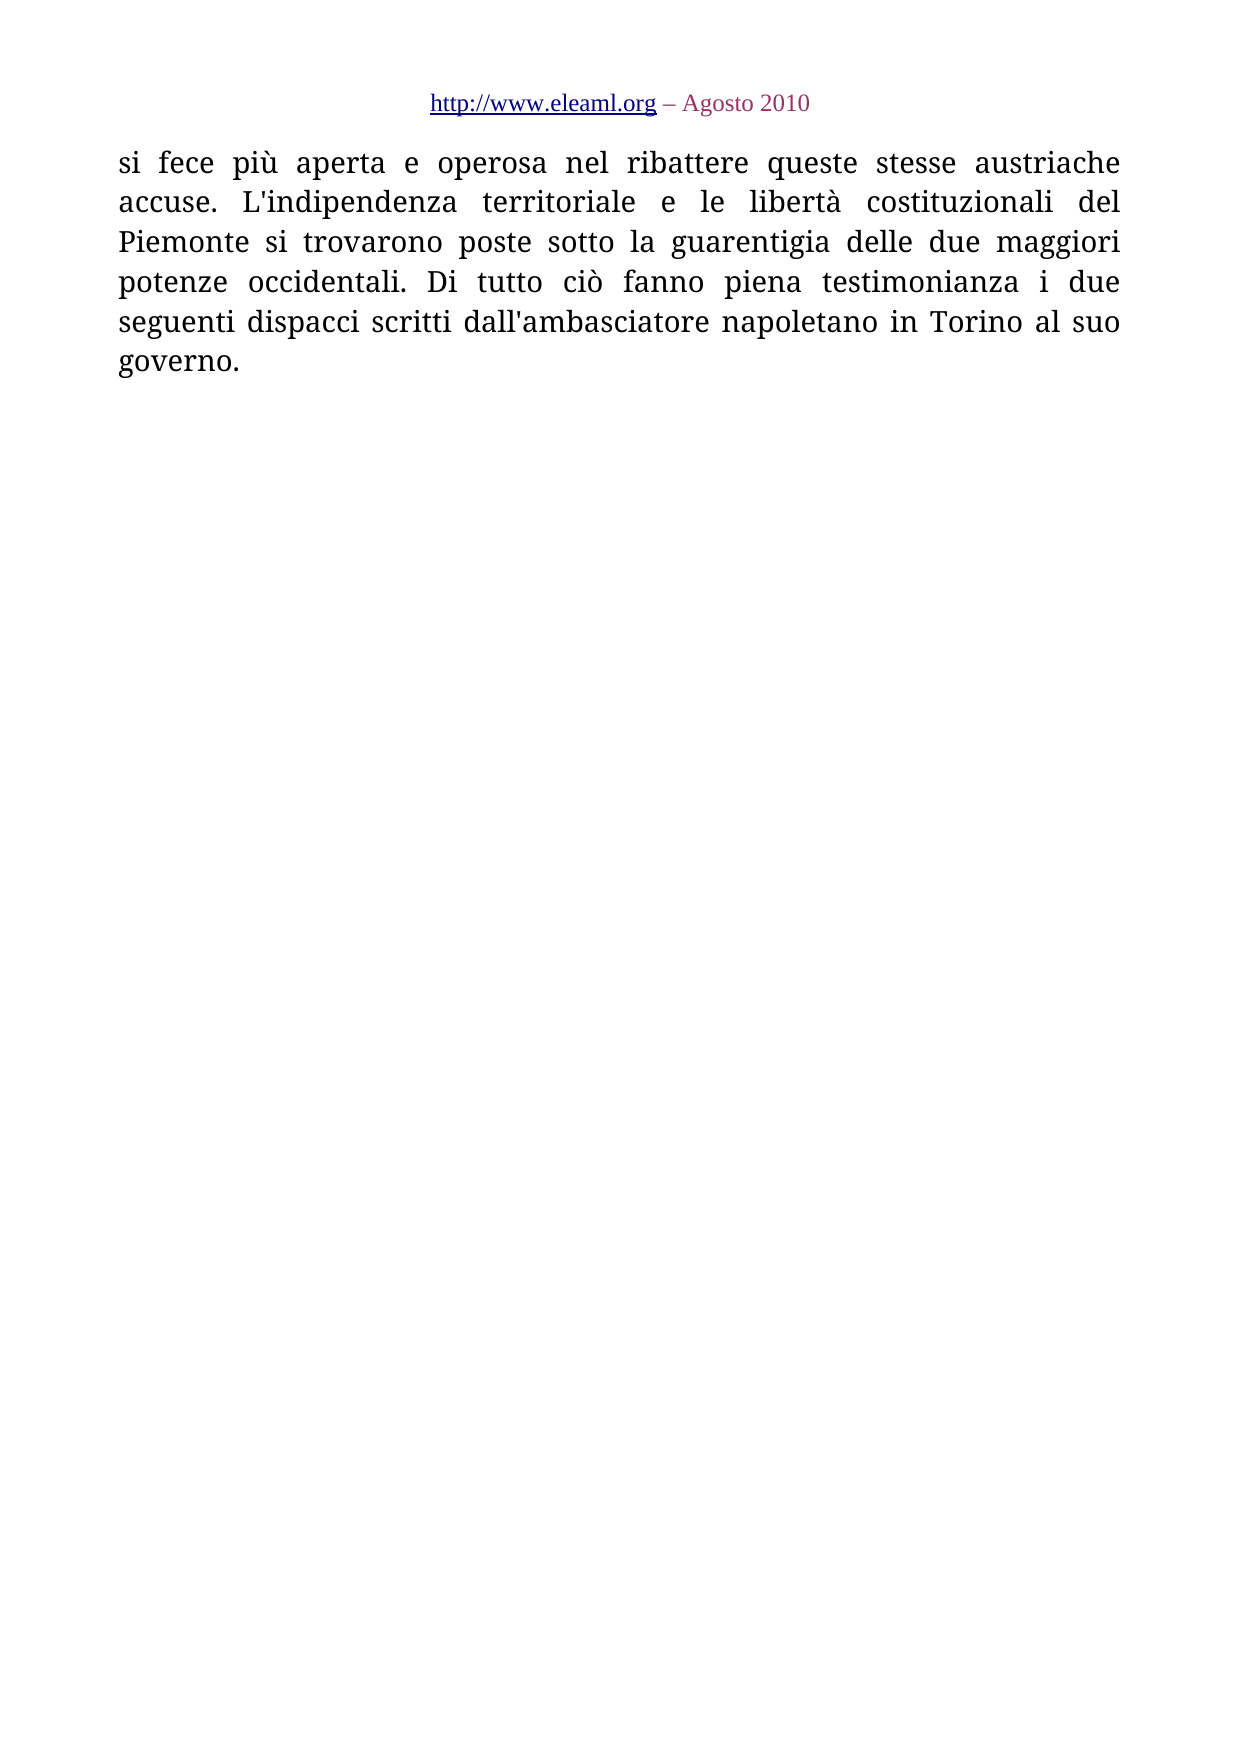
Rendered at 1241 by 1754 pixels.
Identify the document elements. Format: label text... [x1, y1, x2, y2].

text si fece più aperta e operosa nel ribattere queste stesse austriache accuse. L'indipendenza territoriale e le libertà costituzionali del Piemonte si trovarono poste sotto la guarentigia delle due maggiori potenze occidentali. Di tutto ciò fanno piena testimonianza i due seguenti dispacci scritti dall'ambasciatore napoletano in Torino al suo governo. [118, 142, 1122, 380]
